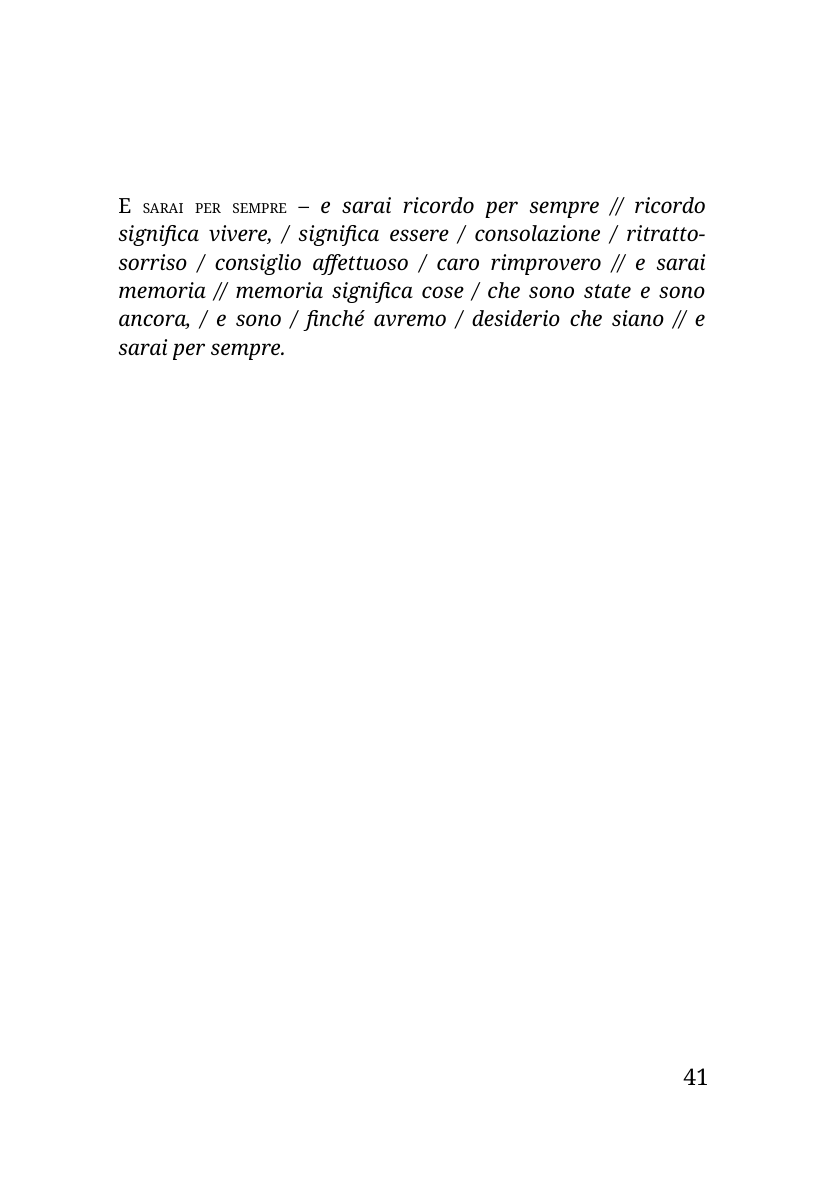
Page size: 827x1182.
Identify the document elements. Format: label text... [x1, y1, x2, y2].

text E sarai per sempre – e sarai ricordo per sempre // ricordo significa vivere, / significa essere / consolazione / ritratto-sorriso / consiglio affettuoso / caro rimprovero // e sarai memoria // memoria significa cose / che sono state e sono ancora, / e sono / finché avremo / desiderio che siano // e sarai per sempre. [118, 191, 709, 361]
